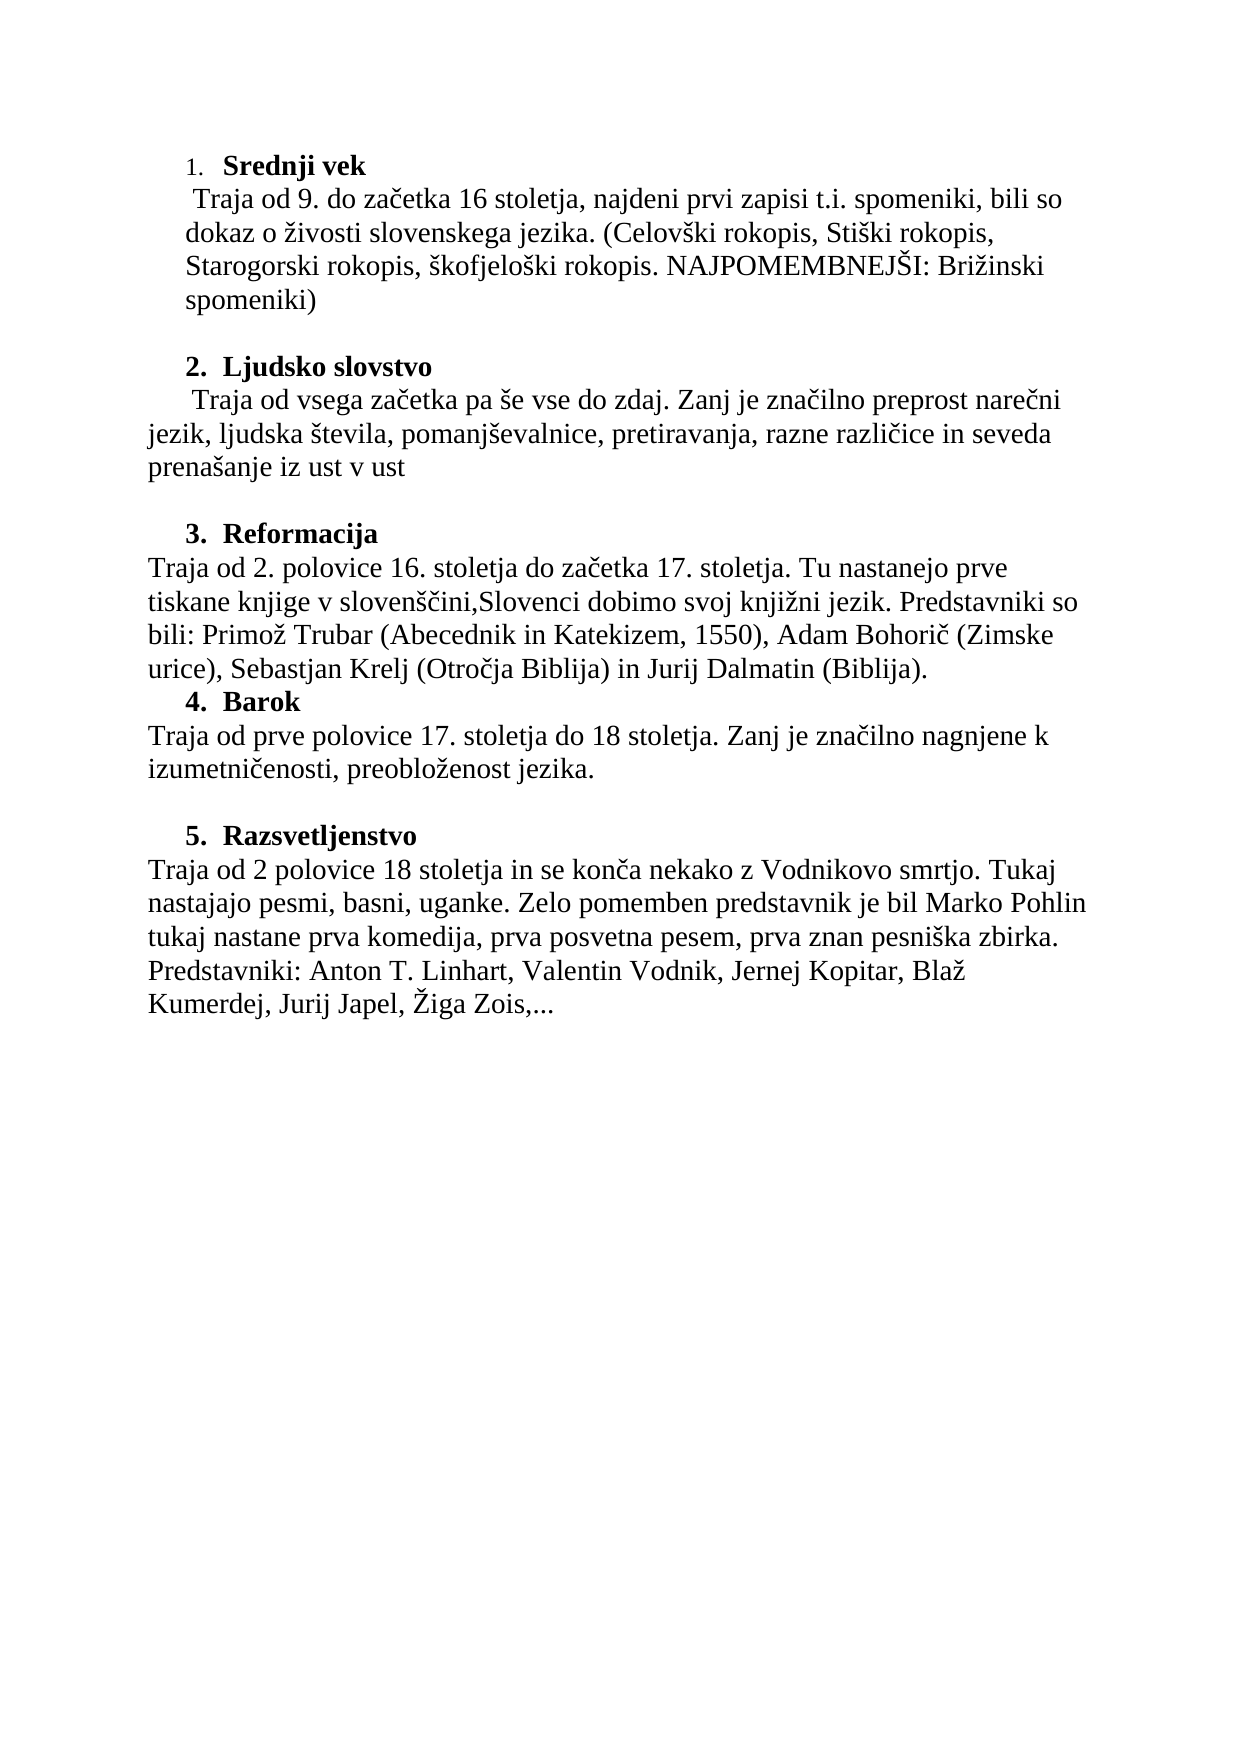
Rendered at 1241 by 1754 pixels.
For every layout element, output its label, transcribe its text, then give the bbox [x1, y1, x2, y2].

text Traja od prve polovice 17. stoletja do 18 stoletja. Zanj je značilno nagnjene k izumetničenosti, preobloženost jezika. [148, 718, 1093, 785]
list Reformacija [185, 517, 1093, 550]
text Traja od 2 polovice 18 stoletja in se konča nekako z Vodnikovo smrtjo. Tukaj nastajajo pesmi, basni, uganke. Zelo pomemben predstavnik je bil Marko Pohlin tukaj nastane prva komedija, prva posvetna pesem, prva znan pesniška zbirka. Predstavniki: Anton T. Linhart, Valentin Vodnik, Jernej Kopitar, Blaž Kumerdej, Jurij Japel, Žiga Zois,... [148, 852, 1093, 1020]
list Srednji vek [185, 148, 1093, 181]
text Traja od 9. do začetka 16 stoletja, najdeni prvi zapisi t.i. spomeniki, bili so dokaz o živosti slovenskega jezika. (Celovški rokopis, Stiški rokopis, Starogorski rokopis, škofjeloški rokopis. NAJPOMEMBNEJŠI: Brižinski spomeniki) [185, 181, 1093, 315]
list Razsvetljenstvo [185, 818, 1093, 852]
list Barok [185, 684, 1093, 718]
list Ljudsko slovstvo [185, 349, 1093, 382]
text Traja od 2. polovice 16. stoletja do začetka 17. stoletja. Tu nastanejo prve tiskane knjige v slovenščini,Slovenci dobimo svoj knjižni jezik. Predstavniki so bili: Primož Trubar (Abecednik in Katekizem, 1550), Adam Bohorič (Zimske urice), Sebastjan Krelj (Otročja Biblija) in Jurij Dalmatin (Biblija). [148, 550, 1093, 684]
text Traja od vsega začetka pa še vse do zdaj. Zanj je značilno preprost narečni jezik, ljudska števila, pomanjševalnice, pretiravanja, razne različice in seveda prenašanje iz ust v ust [148, 382, 1093, 483]
